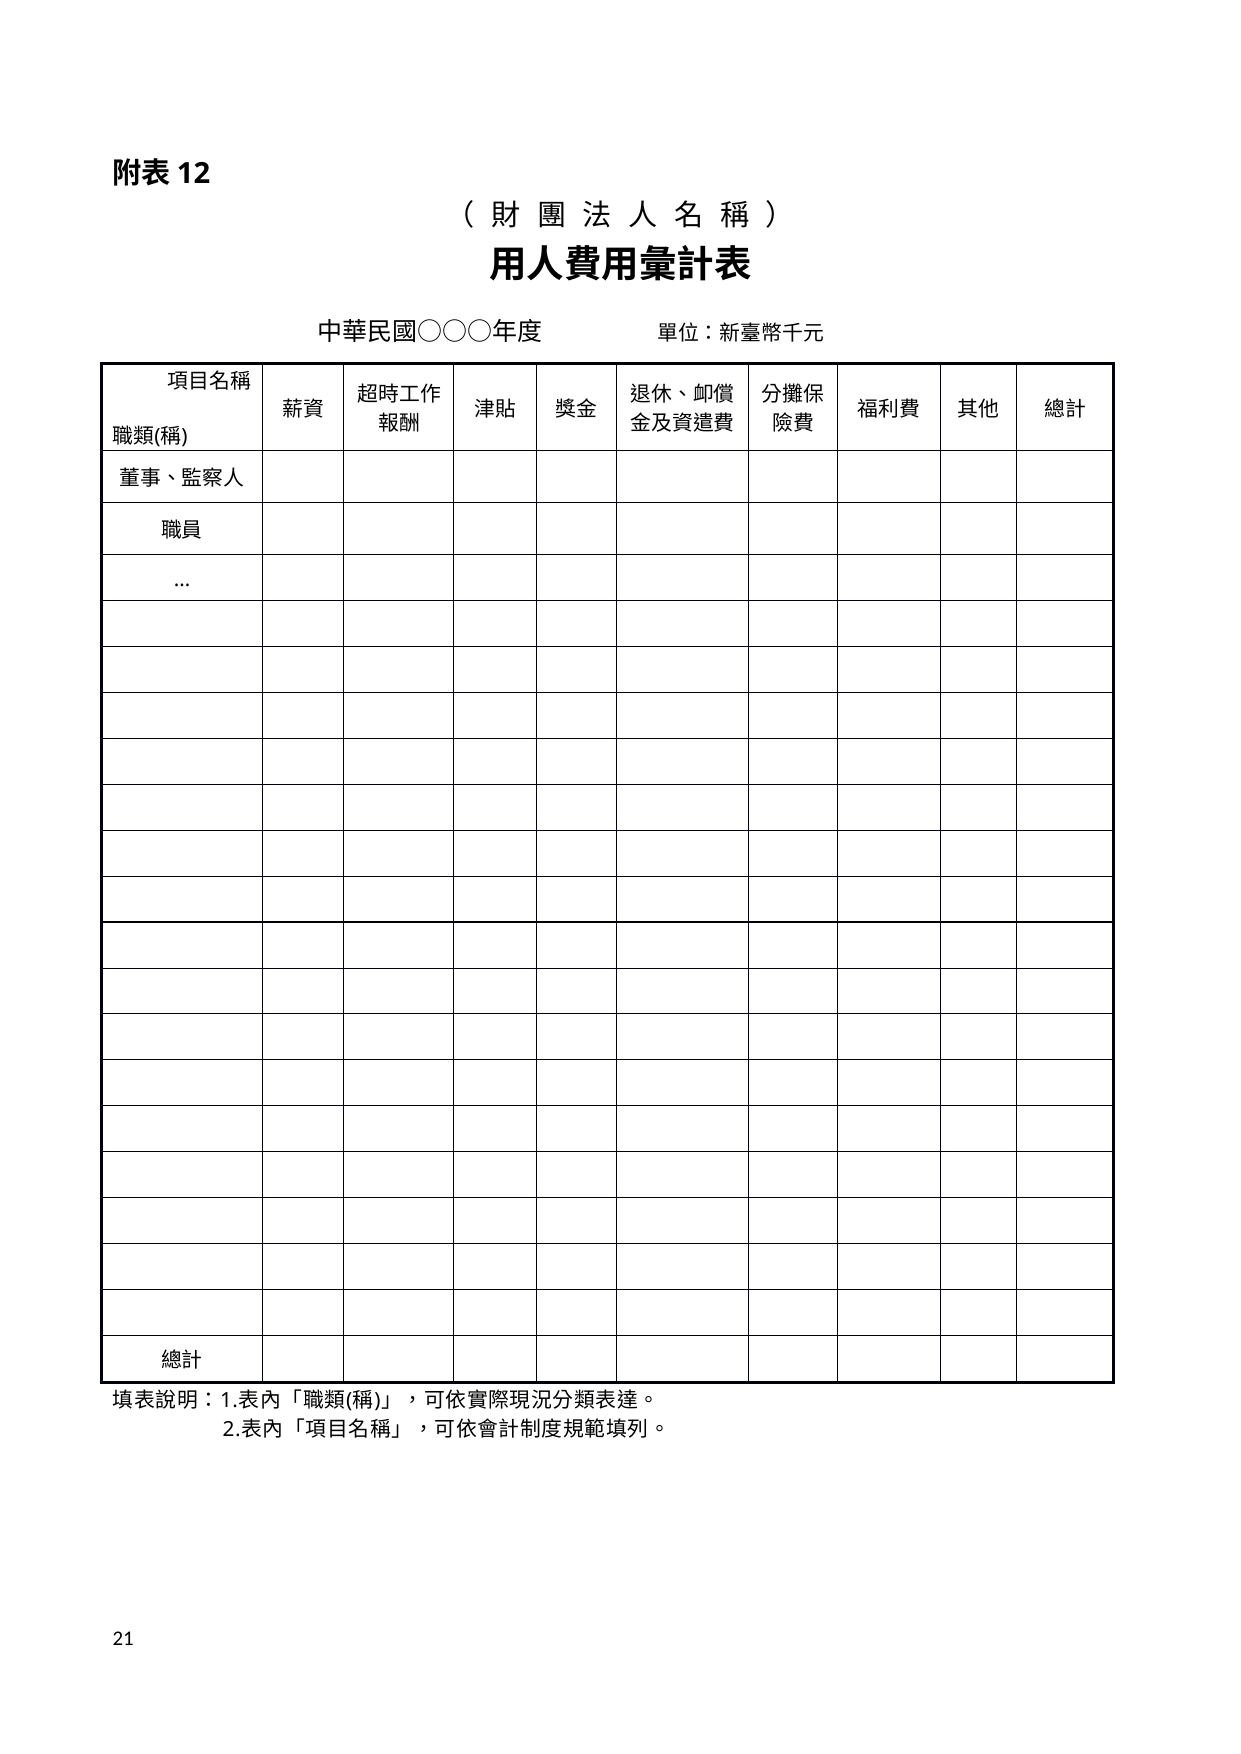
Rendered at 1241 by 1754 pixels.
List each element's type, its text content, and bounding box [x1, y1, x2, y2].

table_cell [838, 1198, 940, 1243]
table_cell [537, 693, 616, 738]
table_cell [454, 555, 536, 600]
table_cell [749, 1290, 837, 1335]
table_cell [1017, 693, 1112, 738]
table_cell [103, 1152, 262, 1197]
table_cell [749, 601, 837, 646]
table_cell [1017, 785, 1112, 829]
table_cell [941, 693, 1016, 738]
table_cell [941, 1244, 1016, 1289]
table_cell [838, 1014, 940, 1059]
table_cell [1017, 1152, 1112, 1197]
table_cell [454, 1198, 536, 1243]
table_cell [941, 451, 1016, 502]
table_cell [103, 601, 262, 646]
table_cell [749, 451, 837, 502]
table_cell [941, 831, 1016, 876]
table_header 分攤保險費 [749, 365, 837, 450]
table_cell [537, 1198, 616, 1243]
table_cell [617, 1336, 748, 1381]
table_cell [941, 503, 1016, 554]
table_cell [749, 693, 837, 738]
table_cell [749, 1014, 837, 1059]
table_cell [617, 1198, 748, 1243]
table_cell [537, 877, 616, 921]
table_cell [941, 555, 1016, 600]
table_cell [749, 647, 837, 692]
table_cell [263, 1336, 343, 1381]
table_cell [617, 1060, 748, 1105]
table_cell [617, 923, 748, 967]
table_cell [749, 1152, 837, 1197]
table_cell [1017, 923, 1112, 967]
table_cell [344, 831, 453, 876]
table_cell [941, 739, 1016, 784]
table_cell [344, 601, 453, 646]
table_cell [838, 601, 940, 646]
table_cell [941, 877, 1016, 921]
table_cell [454, 451, 536, 502]
table_cell [344, 1336, 453, 1381]
table_cell [1017, 1336, 1112, 1381]
table_cell [454, 1106, 536, 1151]
table_cell [103, 1060, 262, 1105]
table_cell [344, 693, 453, 738]
table_cell [454, 1336, 536, 1381]
table_cell [103, 923, 262, 967]
table_cell [263, 1244, 343, 1289]
table_cell [1017, 1014, 1112, 1059]
text 中華民國○○○年度 單位：新臺幣千元 [112, 301, 1128, 352]
table_cell [263, 451, 343, 502]
table_cell [838, 1106, 940, 1151]
table_cell [941, 1198, 1016, 1243]
table_cell [263, 877, 343, 921]
table_cell [749, 1060, 837, 1105]
table_cell [838, 923, 940, 967]
table_cell [103, 877, 262, 921]
table_cell [263, 1014, 343, 1059]
table_header 福利費 [838, 365, 940, 450]
table_cell [1017, 1198, 1112, 1243]
table_cell [537, 503, 616, 554]
table_cell [537, 1060, 616, 1105]
table_cell [838, 785, 940, 829]
table_cell [537, 1244, 616, 1289]
table_cell [617, 1244, 748, 1289]
table_cell [1017, 739, 1112, 784]
table_cell [263, 601, 343, 646]
text 附表12 [112, 150, 1128, 192]
table_cell [454, 923, 536, 967]
table_cell [838, 877, 940, 921]
table_cell [344, 1106, 453, 1151]
table_cell [537, 1106, 616, 1151]
table_cell [537, 601, 616, 646]
table_cell [749, 969, 837, 1013]
table_cell [454, 739, 536, 784]
table_cell [103, 1244, 262, 1289]
table_cell [263, 1198, 343, 1243]
table_cell [749, 739, 837, 784]
table_cell [941, 601, 1016, 646]
table_cell [1017, 601, 1112, 646]
table_cell [1017, 503, 1112, 554]
table_cell [617, 555, 748, 600]
table_cell [263, 923, 343, 967]
table_cell [103, 647, 262, 692]
table_cell [454, 1152, 536, 1197]
text 用人費用彙計表 [112, 234, 1128, 288]
table_cell [344, 451, 453, 502]
table_cell [941, 1152, 1016, 1197]
table_cell [344, 1244, 453, 1289]
table_header 總計 [1017, 365, 1112, 450]
table_cell [537, 555, 616, 600]
table_cell [263, 969, 343, 1013]
table_cell [537, 1290, 616, 1335]
table_cell [1017, 969, 1112, 1013]
table_cell [838, 1244, 940, 1289]
table_cell [103, 693, 262, 738]
table_cell [617, 693, 748, 738]
table_cell 職員 [103, 503, 262, 554]
table_cell [263, 693, 343, 738]
table_cell [454, 969, 536, 1013]
text （財團法人名稱） [112, 192, 1128, 234]
table_cell [103, 1106, 262, 1151]
table_cell [454, 1060, 536, 1105]
table_cell [263, 1152, 343, 1197]
table_cell [263, 1290, 343, 1335]
table_cell [749, 1244, 837, 1289]
table_cell [617, 1014, 748, 1059]
table_cell [344, 923, 453, 967]
table_cell [749, 555, 837, 600]
table_cell [749, 503, 837, 554]
table_cell [344, 1198, 453, 1243]
table_cell [454, 503, 536, 554]
table_header 其他 [941, 365, 1016, 450]
table_cell [617, 831, 748, 876]
table_cell [838, 739, 940, 784]
table_header 津貼 [454, 365, 536, 450]
table_cell [838, 1336, 940, 1381]
table_cell [537, 647, 616, 692]
table_header 薪資 [263, 365, 343, 450]
table_cell [344, 1152, 453, 1197]
table_cell 董事、監察人 [103, 451, 262, 502]
table_cell [749, 1336, 837, 1381]
table_cell [1017, 1060, 1112, 1105]
table_cell [749, 785, 837, 829]
table_cell [537, 923, 616, 967]
table_cell [454, 785, 536, 829]
table_cell [617, 1152, 748, 1197]
table_cell [537, 1014, 616, 1059]
table_cell [344, 1014, 453, 1059]
table_cell [537, 739, 616, 784]
table_cell [838, 1060, 940, 1105]
table_cell [617, 503, 748, 554]
table_cell [344, 503, 453, 554]
table_cell [454, 831, 536, 876]
table_cell [749, 877, 837, 921]
table_cell 總計 [103, 1336, 262, 1381]
table_cell [263, 739, 343, 784]
table_cell [749, 1198, 837, 1243]
table_cell [103, 969, 262, 1013]
table_cell [838, 1290, 940, 1335]
table_header 退休、卹償金及資遣費 [617, 365, 748, 450]
table_cell [1017, 647, 1112, 692]
table_cell [103, 831, 262, 876]
table_cell [941, 923, 1016, 967]
table_cell [1017, 1244, 1112, 1289]
table_cell [344, 969, 453, 1013]
table_cell [263, 785, 343, 829]
table_cell [1017, 877, 1112, 921]
table_cell [617, 451, 748, 502]
table_cell [263, 831, 343, 876]
table_cell [749, 923, 837, 967]
table_cell [838, 555, 940, 600]
table_header 超時工作報酬 [344, 365, 453, 450]
table_cell [103, 1290, 262, 1335]
table_cell [838, 451, 940, 502]
table_cell [103, 739, 262, 784]
table_cell [103, 1198, 262, 1243]
table_cell [537, 785, 616, 829]
table_cell [838, 831, 940, 876]
table_cell [617, 1106, 748, 1151]
table_cell [263, 503, 343, 554]
table_cell [617, 877, 748, 921]
table_cell [838, 693, 940, 738]
table_cell [617, 739, 748, 784]
table_cell [263, 647, 343, 692]
table_cell [454, 1014, 536, 1059]
table_header 獎金 [537, 365, 616, 450]
table_cell [838, 1152, 940, 1197]
table_cell [1017, 1290, 1112, 1335]
table_cell [344, 647, 453, 692]
table_cell [454, 877, 536, 921]
table_cell [344, 877, 453, 921]
table_cell [941, 1014, 1016, 1059]
table_cell [617, 1290, 748, 1335]
table_cell [103, 1014, 262, 1059]
table_cell … [103, 555, 262, 600]
table_cell [344, 1060, 453, 1105]
table_cell [454, 601, 536, 646]
table_cell [1017, 555, 1112, 600]
table_cell [617, 601, 748, 646]
table_cell [454, 693, 536, 738]
table_cell [941, 647, 1016, 692]
table_cell [263, 1106, 343, 1151]
table_cell [263, 1060, 343, 1105]
table_cell [617, 785, 748, 829]
table_cell [749, 1106, 837, 1151]
table_cell [941, 1106, 1016, 1151]
table_cell [617, 647, 748, 692]
text 2.表內「項目名稱」，可依會計制度規範填列。 [222, 1413, 1128, 1442]
table_cell [454, 1244, 536, 1289]
table_cell [838, 969, 940, 1013]
table_cell [263, 555, 343, 600]
table_cell [344, 1290, 453, 1335]
table_cell [941, 1060, 1016, 1105]
table_cell [1017, 451, 1112, 502]
table_cell [537, 1152, 616, 1197]
table_cell [941, 785, 1016, 829]
table_cell [103, 785, 262, 829]
table_cell [1017, 1106, 1112, 1151]
table_cell [537, 1336, 616, 1381]
table_cell [838, 647, 940, 692]
text 填表說明：1.表內「職類(稱)」，可依實際現況分類表達。 [112, 1384, 1128, 1413]
table_cell [749, 831, 837, 876]
table_cell [941, 969, 1016, 1013]
table_cell [617, 969, 748, 1013]
table_cell [537, 451, 616, 502]
table_header 項目名稱 職類(稱) [103, 365, 262, 450]
table_cell [344, 555, 453, 600]
table_cell [838, 503, 940, 554]
table_cell [1017, 831, 1112, 876]
table_cell [454, 1290, 536, 1335]
table_cell [344, 739, 453, 784]
table_cell [454, 647, 536, 692]
table_cell [941, 1290, 1016, 1335]
table_cell [941, 1336, 1016, 1381]
table_cell [344, 785, 453, 829]
table_cell [537, 831, 616, 876]
table_cell [537, 969, 616, 1013]
